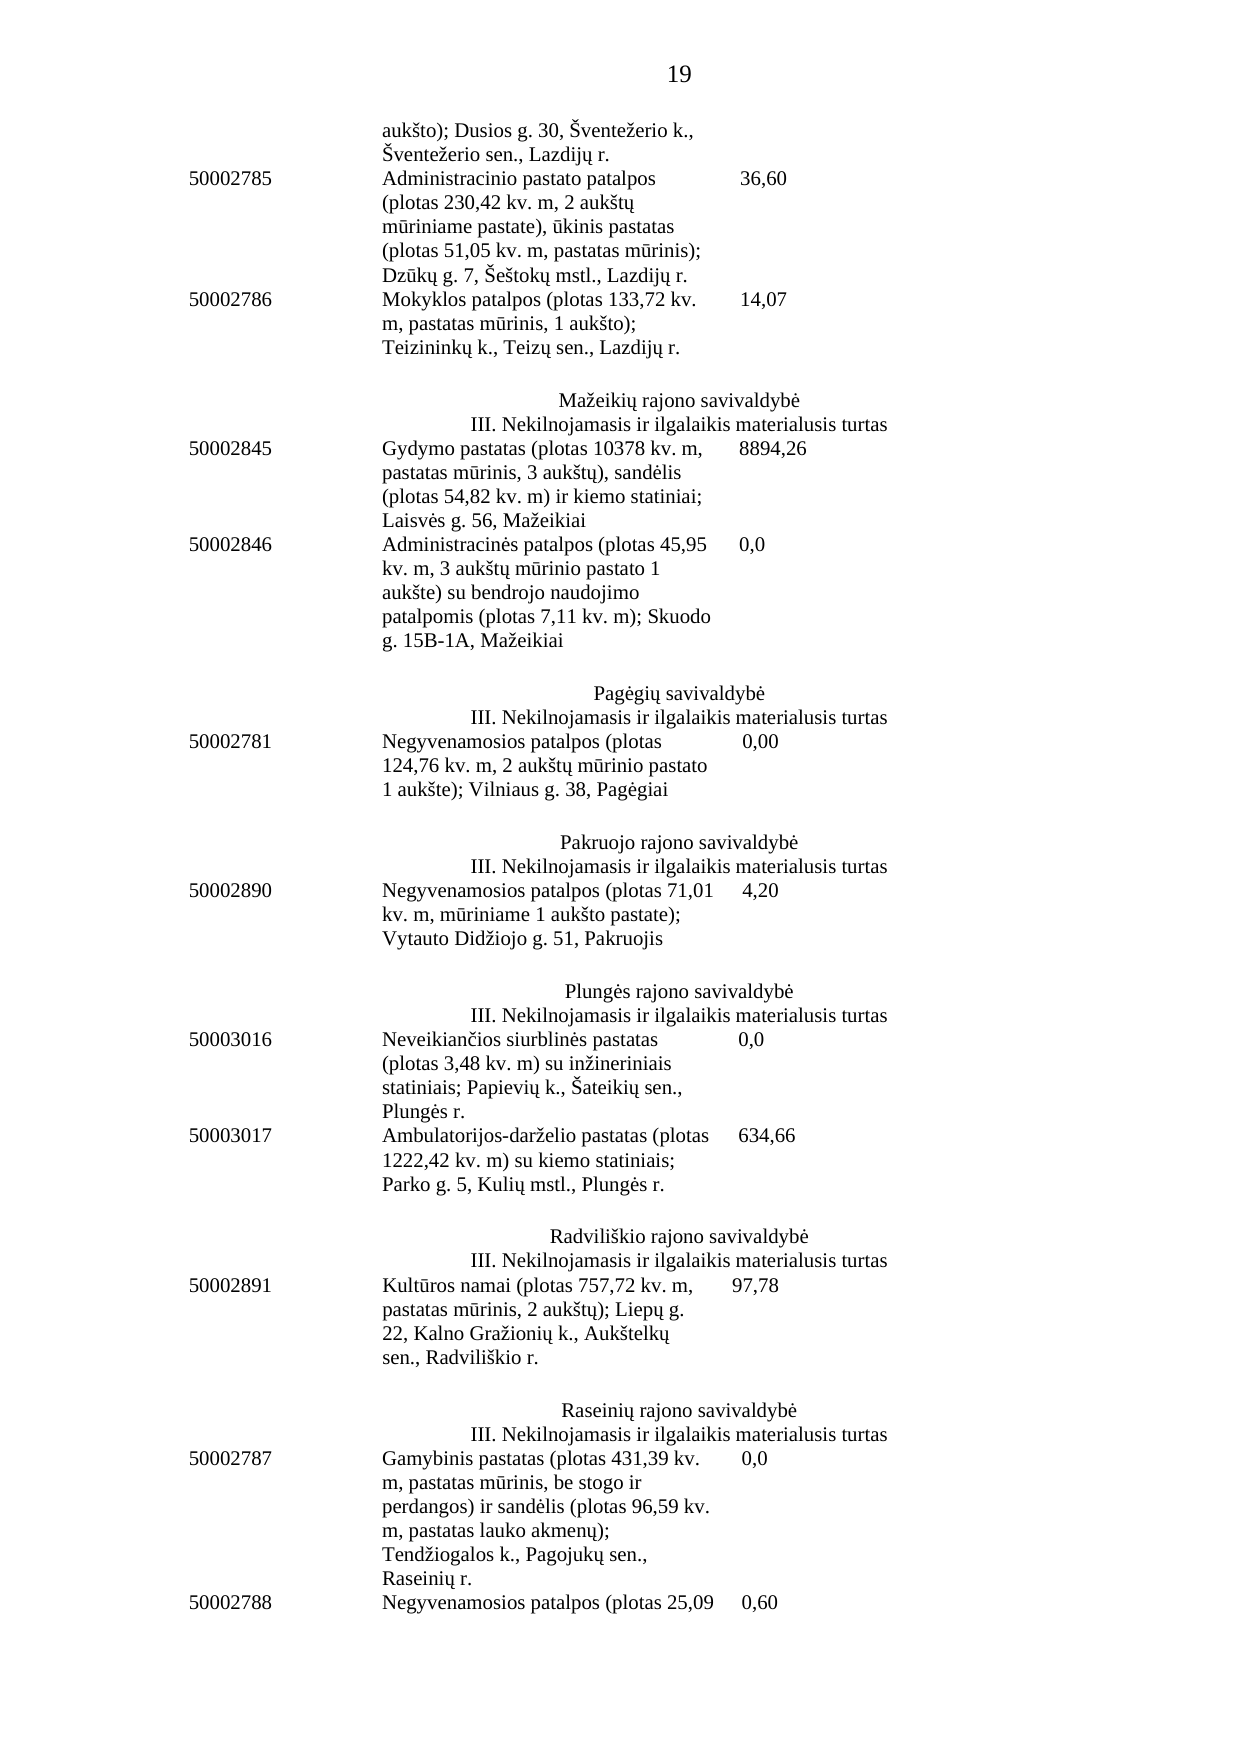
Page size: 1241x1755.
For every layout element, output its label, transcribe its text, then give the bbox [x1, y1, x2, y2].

table_cell Gamybinis pastatas (plotas 431,39 kv. m, pastatas mūrinis, be stogo ir perdangos) ir sandėlis (plotas 96,59 kv. m, pastatas lauko akmenų); Tendžiogalos k., Pagojukų sen., Raseinių r. [371, 1446, 730, 1590]
table_cell Administracinio pastato patalpos (plotas 230,42 kv. m, 2 aukštų mūriniame pastate), ūkinis pastatas (plotas 51,05 kv. m, pastatas mūrinis); Dzūkų g. 7, Šeštokų mstl., Lazdijų r. [371, 166, 729, 287]
table_cell III. Nekilnojamasis ir ilgalaikis materialusis turtas [177, 1003, 1181, 1027]
table_cell 50002890 [177, 878, 371, 950]
table_cell 50003017 [177, 1124, 371, 1196]
table_cell III. Nekilnojamasis ir ilgalaikis materialusis turtas [177, 854, 1181, 878]
table_cell III. Nekilnojamasis ir ilgalaikis materialusis turtas [177, 1249, 1181, 1272]
table_cell 4,20 [731, 878, 1181, 950]
table_cell 14,07 [729, 287, 1181, 359]
table_cell 8894,26 [728, 436, 1181, 532]
table_cell 0,0 [730, 1446, 1181, 1590]
table_cell 36,60 [729, 166, 1181, 287]
table_cell Mokyklos patalpos (plotas 133,72 kv. m, pastatas mūrinis, 1 aukšto); Teizininkų k., Teizų sen., Lazdijų r. [371, 287, 729, 359]
table_header Plungės rajono savivaldybė [177, 979, 1181, 1003]
table_cell Negyvenamosios patalpos (plotas 71,01 kv. m, mūriniame 1 aukšto pastate); Vytauto Didžiojo g. 51, Pakruojis [371, 878, 731, 950]
table_cell 634,66 [727, 1124, 1181, 1196]
table_cell 0,0 [727, 1027, 1181, 1123]
table_cell III. Nekilnojamasis ir ilgalaikis materialusis turtas [177, 412, 1181, 436]
table_cell 50002786 [177, 287, 371, 359]
table_cell 50002781 [177, 729, 371, 801]
table_cell [729, 118, 1181, 166]
table_cell Kultūros namai (plotas 757,72 kv. m, pastatas mūrinis, 2 aukštų); Liepų g. 22, Kalno Gražionių k., Aukštelkų sen., Radviliškio r. [371, 1273, 721, 1369]
table_header Pakruojo rajono savivaldybė [177, 830, 1181, 854]
table_cell Negyvenamosios patalpos (plotas 124,76 kv. m, 2 aukštų mūrinio pastato 1 aukšte); Vilniaus g. 38, Pagėgiai [371, 729, 731, 801]
table_cell Gydymo pastatas (plotas 10378 kv. m, pastatas mūrinis, 3 aukštų), sandėlis (plotas 54,82 kv. m) ir kiemo statiniai; Laisvės g. 56, Mažeikiai [371, 436, 728, 532]
table_cell 50002891 [177, 1273, 371, 1369]
table_cell III. Nekilnojamasis ir ilgalaikis materialusis turtas [177, 705, 1181, 729]
table_cell 0,0 [728, 532, 1181, 652]
table_cell 0,60 [730, 1590, 1181, 1614]
table_cell Neveikiančios siurblinės pastatas (plotas 3,48 kv. m) su inžineriniais statiniais; Papievių k., Šateikių sen., Plungės r. [371, 1027, 727, 1123]
table_cell Ambulatorijos-darželio pastatas (plotas 1222,42 kv. m) su kiemo statiniais; Parko g. 5, Kulių mstl., Plungės r. [371, 1124, 727, 1196]
table_cell [177, 118, 371, 166]
table_cell 50002845 [177, 436, 371, 532]
table_cell 50002787 [177, 1446, 371, 1590]
table_cell 50002788 [177, 1590, 371, 1614]
table_cell III. Nekilnojamasis ir ilgalaikis materialusis turtas [177, 1422, 1181, 1446]
table_cell Administracinės patalpos (plotas 45,95 kv. m, 3 aukštų mūrinio pastato 1 aukšte) su bendrojo naudojimo patalpomis (plotas 7,11 kv. m); Skuodo g. 15B-1A, Mažeikiai [371, 532, 728, 652]
table_header Radviliškio rajono savivaldybė [177, 1224, 1181, 1248]
table_cell aukšto); Dusios g. 30, Šventežerio k., Šventežerio sen., Lazdijų r. [371, 118, 729, 166]
table_header Pagėgių savivaldybė [177, 681, 1181, 705]
table_header Mažeikių rajono savivaldybė [177, 388, 1181, 412]
table_cell 50002785 [177, 166, 371, 287]
table_cell 97,78 [721, 1273, 1181, 1369]
table_cell Negyvenamosios patalpos (plotas 25,09 [371, 1590, 730, 1614]
table_cell 50003016 [177, 1027, 371, 1123]
table_header Raseinių rajono savivaldybė [177, 1398, 1181, 1422]
table_cell 50002846 [177, 532, 371, 652]
table_cell 0,00 [731, 729, 1181, 801]
